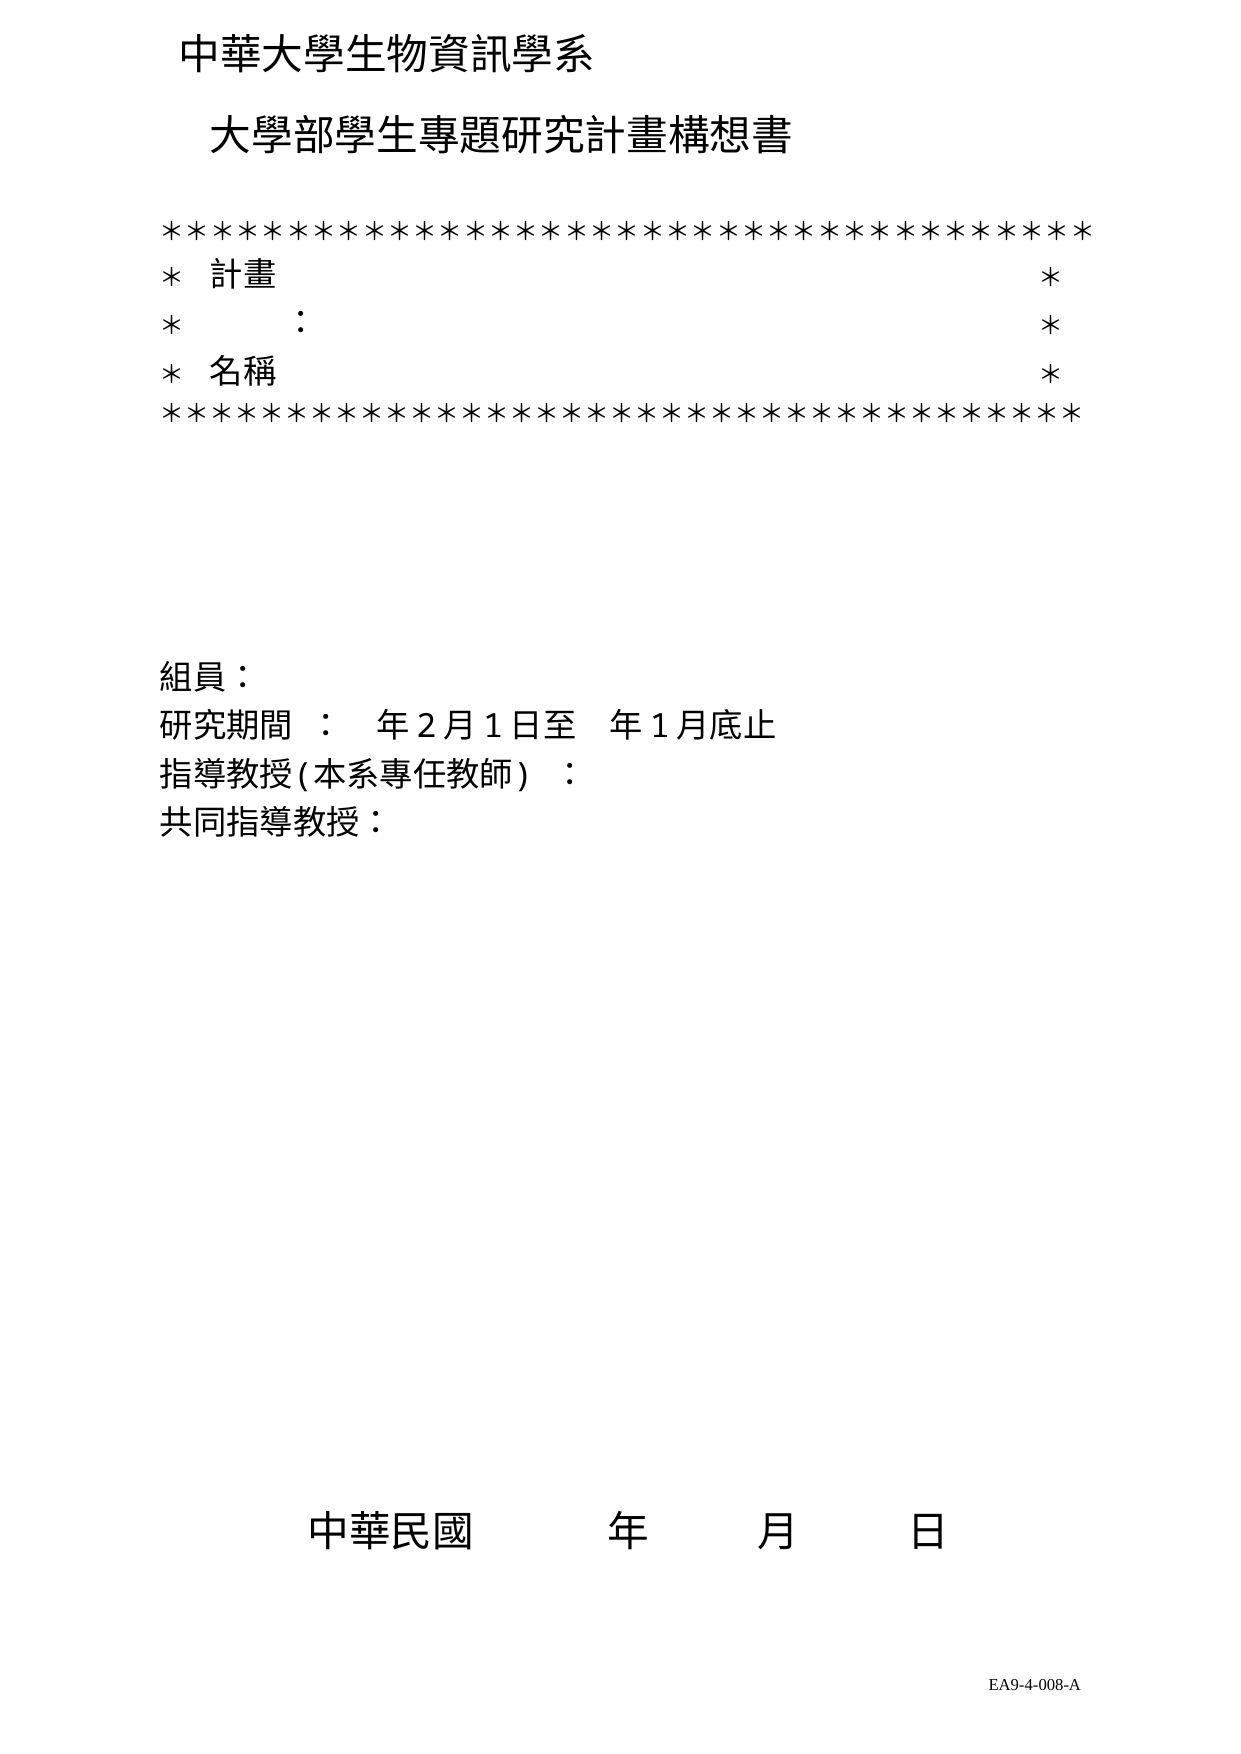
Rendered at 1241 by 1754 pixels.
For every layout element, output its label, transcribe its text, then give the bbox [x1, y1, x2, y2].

text 指導教授(本系專任教師) ： [159, 748, 1097, 796]
text 研究期間 ： 年2月1日至 年1月底止 [159, 699, 1097, 748]
text ＊ 名稱 ＊ [159, 344, 1097, 393]
text ＊ ： ＊ [159, 296, 1097, 344]
text 組員： [159, 651, 1097, 699]
text ＊＊＊＊＊＊＊＊＊＊＊＊＊＊＊＊＊＊＊＊＊＊＊＊＊＊＊＊＊＊＊＊＊＊＊＊＊ [159, 393, 1097, 430]
text 中華民國 年 月 日 [159, 1498, 1097, 1559]
text 大學部學生專題研究計畫構想書 [159, 102, 1097, 162]
text 中華大學生物資訊學系 [159, 21, 1097, 81]
text 共同指導教授： [159, 796, 1097, 844]
text ＊＊＊＊＊＊＊＊＊＊＊＊＊＊＊＊＊＊＊＊＊＊＊＊＊＊＊＊＊＊＊＊＊＊＊＊＊＊ 計畫 ＊ [159, 210, 1097, 296]
